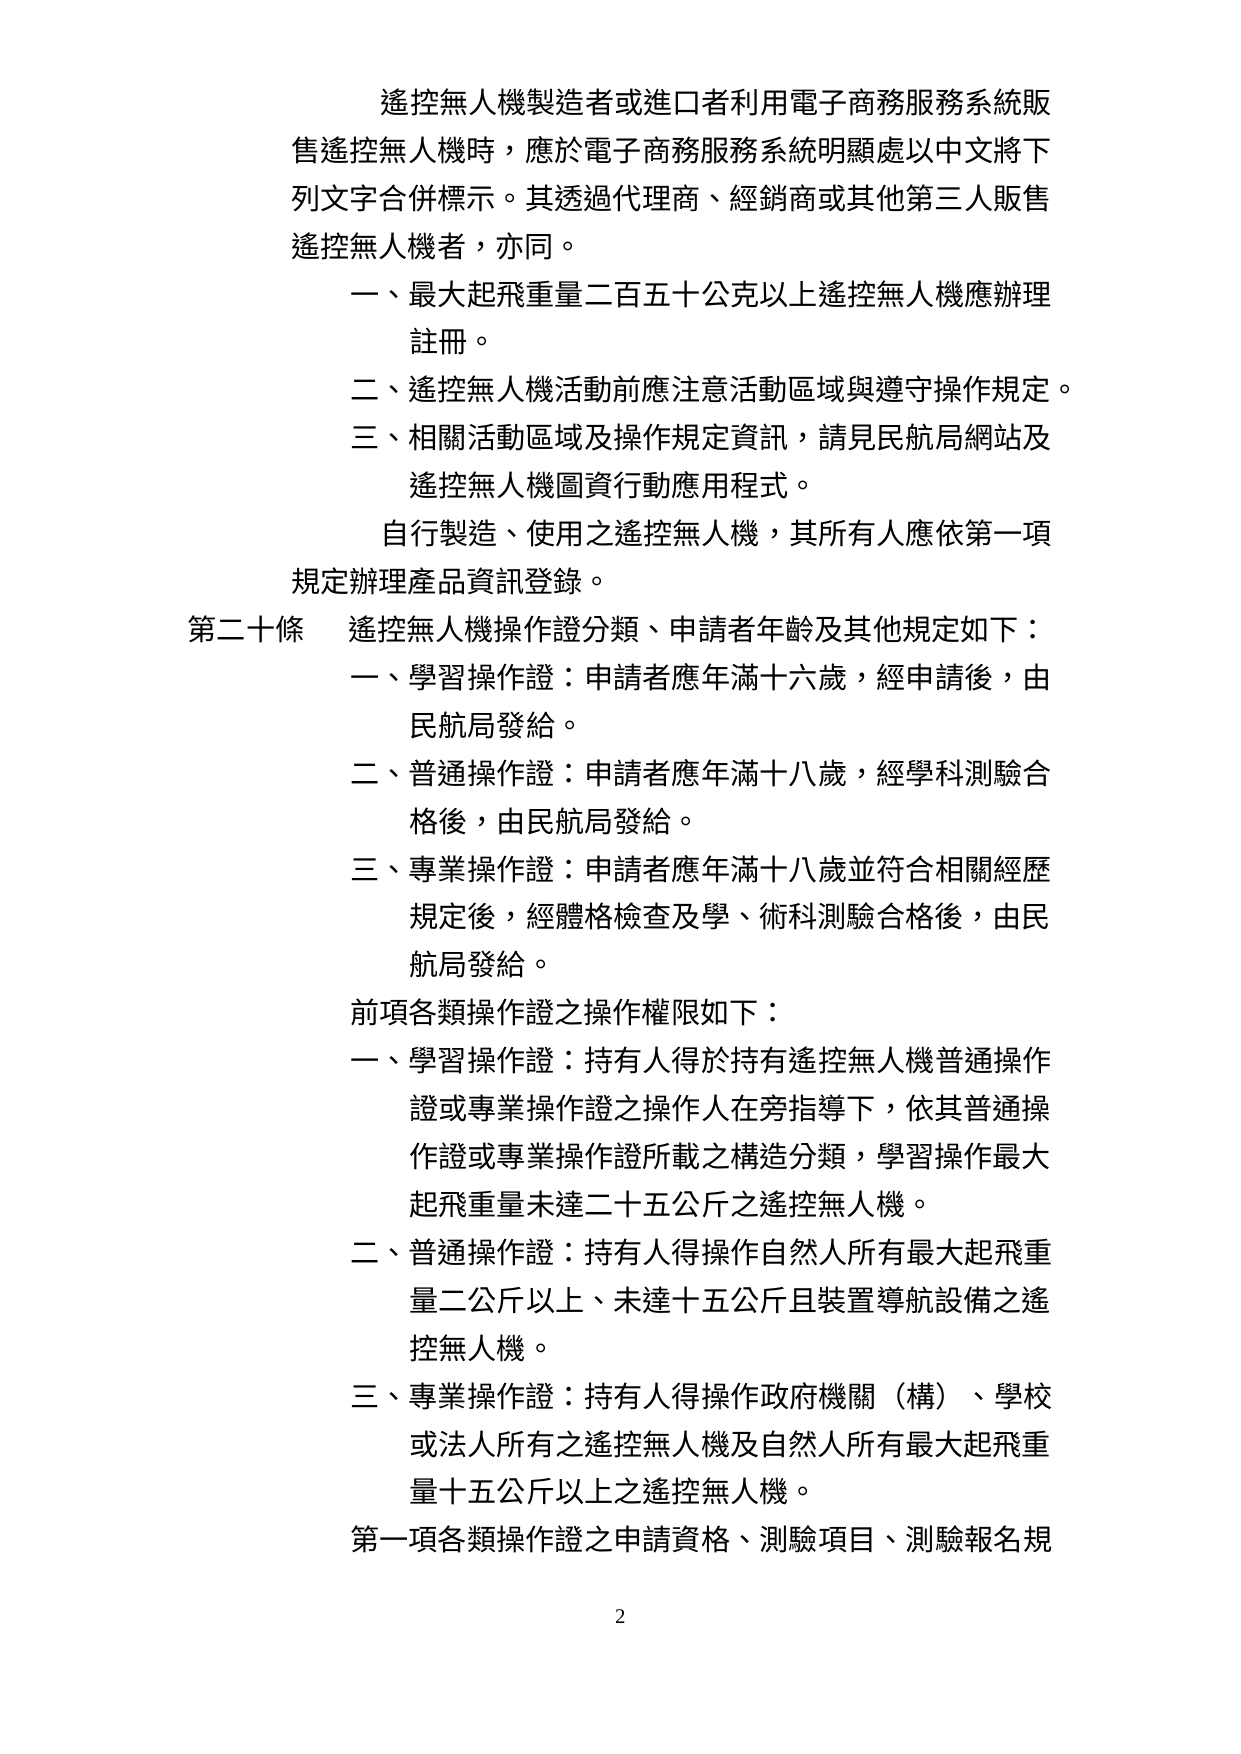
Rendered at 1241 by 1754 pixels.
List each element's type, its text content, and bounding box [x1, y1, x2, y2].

text 遙控無人機製造者或進口者利用電子商務服務系統販售遙控無人機時，應於電子商務服務系統明顯處以中文將下列文字合併標示。其透過代理商、經銷商或其他第三人販售遙控無人機者，亦同。 [187, 75, 1053, 267]
text 二、普通操作證：持有人得操作自然人所有最大起飛重量二公斤以上、未達十五公斤且裝置導航設備之遙控無人機。 [350, 1225, 1053, 1369]
text 三、專業操作證：申請者應年滿十八歲並符合相關經歷規定後，經體格檢查及學、術科測驗合格後，由民航局發給。 [350, 842, 1053, 985]
text 第二十條 遙控無人機操作證分類、申請者年齡及其他規定如下： [187, 602, 1053, 650]
text 一、學習操作證：持有人得於持有遙控無人機普通操作證或專業操作證之操作人在旁指導下，依其普通操作證或專業操作證所載之構造分類，學習操作最大起飛重量未達二十五公斤之遙控無人機。 [350, 1033, 1053, 1225]
text 二、普通操作證：申請者應年滿十八歲，經學科測驗合格後，由民航局發給。 [350, 746, 1053, 842]
text 三、專業操作證：持有人得操作政府機關（構）、學校或法人所有之遙控無人機及自然人所有最大起飛重量十五公斤以上之遙控無人機。 [350, 1369, 1053, 1512]
text 三、相關活動區域及操作規定資訊，請見民航局網站及遙控無人機圖資行動應用程式。 [350, 410, 1053, 506]
text 一、最大起飛重量二百五十公克以上遙控無人機應辦理註冊。 [350, 267, 1053, 362]
text 二、遙控無人機活動前應注意活動區域與遵守操作規定。 [350, 362, 1053, 410]
text 一、學習操作證：申請者應年滿十六歲，經申請後，由民航局發給。 [350, 650, 1053, 746]
text 第一項各類操作證之申請資格、測驗項目、測驗報名規定、體格檢查證明文件、操作權限及教學資格如附件九；學、術科測驗申請書、操作證申請書如附件十及附件十一。 [291, 1512, 1053, 1560]
text 自行製造、使用之遙控無人機，其所有人應依第一項規定辦理產品資訊登錄。 [187, 506, 1053, 602]
text 前項各類操作證之操作權限如下： [350, 985, 1053, 1033]
